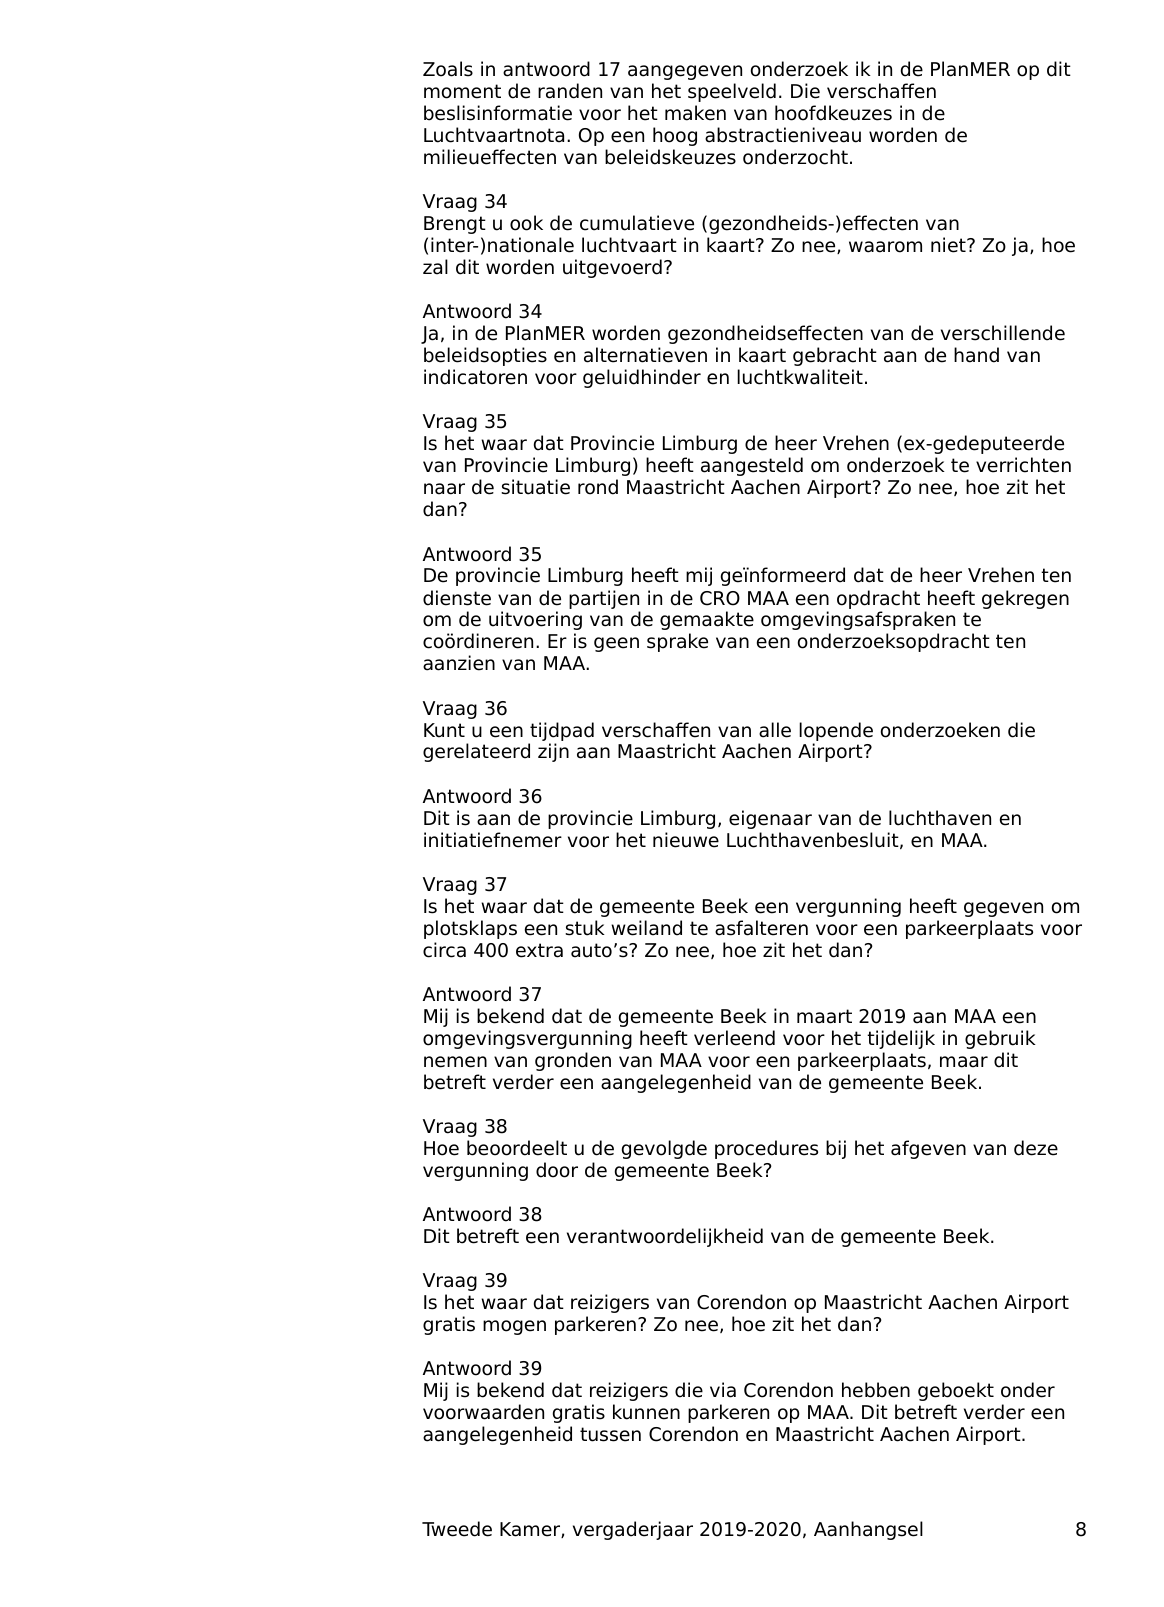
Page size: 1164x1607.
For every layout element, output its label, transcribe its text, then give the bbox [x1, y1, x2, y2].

text Is het waar dat de gemeente Beek een vergunning heeft gegeven om plotsklaps een stuk weiland te asfalteren voor een parkeerplaats voor circa 400 extra auto’s? Zo nee, hoe zit het dan? [422, 896, 1087, 962]
text Vraag 39 [422, 1270, 1087, 1292]
text Antwoord 39 [422, 1358, 1087, 1380]
text Is het waar dat Provincie Limburg de heer Vrehen (ex-gedeputeerde van Provincie Limburg) heeft aangesteld om onderzoek te verrichten naar de situatie rond Maastricht Aachen Airport? Zo nee, hoe zit het dan? [422, 433, 1087, 521]
text Is het waar dat reizigers van Corendon op Maastricht Aachen Airport gratis mogen parkeren? Zo nee, hoe zit het dan? [422, 1292, 1087, 1336]
text Zoals in antwoord 17 aangegeven onderzoek ik in de PlanMER op dit moment de randen van het speelveld. Die verschaffen beslisinformatie voor het maken van hoofdkeuzes in de Luchtvaartnota. Op een hoog abstractieniveau worden de milieueffecten van beleidskeuzes onderzocht. [422, 59, 1087, 169]
text Antwoord 36 [422, 786, 1087, 808]
text Ja, in de PlanMER worden gezondheidseffecten van de verschillende beleidsopties en alternatieven in kaart gebracht aan de hand van indicatoren voor geluidhinder en luchtkwaliteit. [422, 323, 1087, 389]
text Mij is bekend dat de gemeente Beek in maart 2019 aan MAA een omgevingsvergunning heeft verleend voor het tijdelijk in gebruik nemen van gronden van MAA voor een parkeerplaats, maar dit betreft verder een aangelegenheid van de gemeente Beek. [422, 1006, 1087, 1094]
text Vraag 34 [422, 191, 1087, 213]
text Vraag 36 [422, 697, 1087, 719]
text Antwoord 35 [422, 543, 1087, 565]
text De provincie Limburg heeft mij geïnformeerd dat de heer Vrehen ten dienste van de partijen in de CRO MAA een opdracht heeft gekregen om de uitvoering van de gemaakte omgevingsafspraken te coördineren. Er is geen sprake van een onderzoeksopdracht ten aanzien van MAA. [422, 565, 1087, 675]
text Antwoord 34 [422, 301, 1087, 323]
text Hoe beoordeelt u de gevolgde procedures bij het afgeven van deze vergunning door de gemeente Beek? [422, 1138, 1087, 1182]
text Mij is bekend dat reizigers die via Corendon hebben geboekt onder voorwaarden gratis kunnen parkeren op MAA. Dit betreft verder een aangelegenheid tussen Corendon en Maastricht Aachen Airport. [422, 1380, 1087, 1446]
text Antwoord 37 [422, 984, 1087, 1006]
text Brengt u ook de cumulatieve (gezondheids-)effecten van (inter-)nationale luchtvaart in kaart? Zo nee, waarom niet? Zo ja, hoe zal dit worden uitgevoerd? [422, 213, 1087, 279]
text Vraag 37 [422, 874, 1087, 896]
text Vraag 35 [422, 411, 1087, 433]
text Antwoord 38 [422, 1204, 1087, 1226]
text Dit betreft een verantwoordelijkheid van de gemeente Beek. [422, 1226, 1087, 1248]
text Kunt u een tijdpad verschaffen van alle lopende onderzoeken die gerelateerd zijn aan Maastricht Aachen Airport? [422, 719, 1087, 763]
text Dit is aan de provincie Limburg, eigenaar van de luchthaven en initiatiefnemer voor het nieuwe Luchthavenbesluit, en MAA. [422, 808, 1087, 852]
text Vraag 38 [422, 1116, 1087, 1138]
